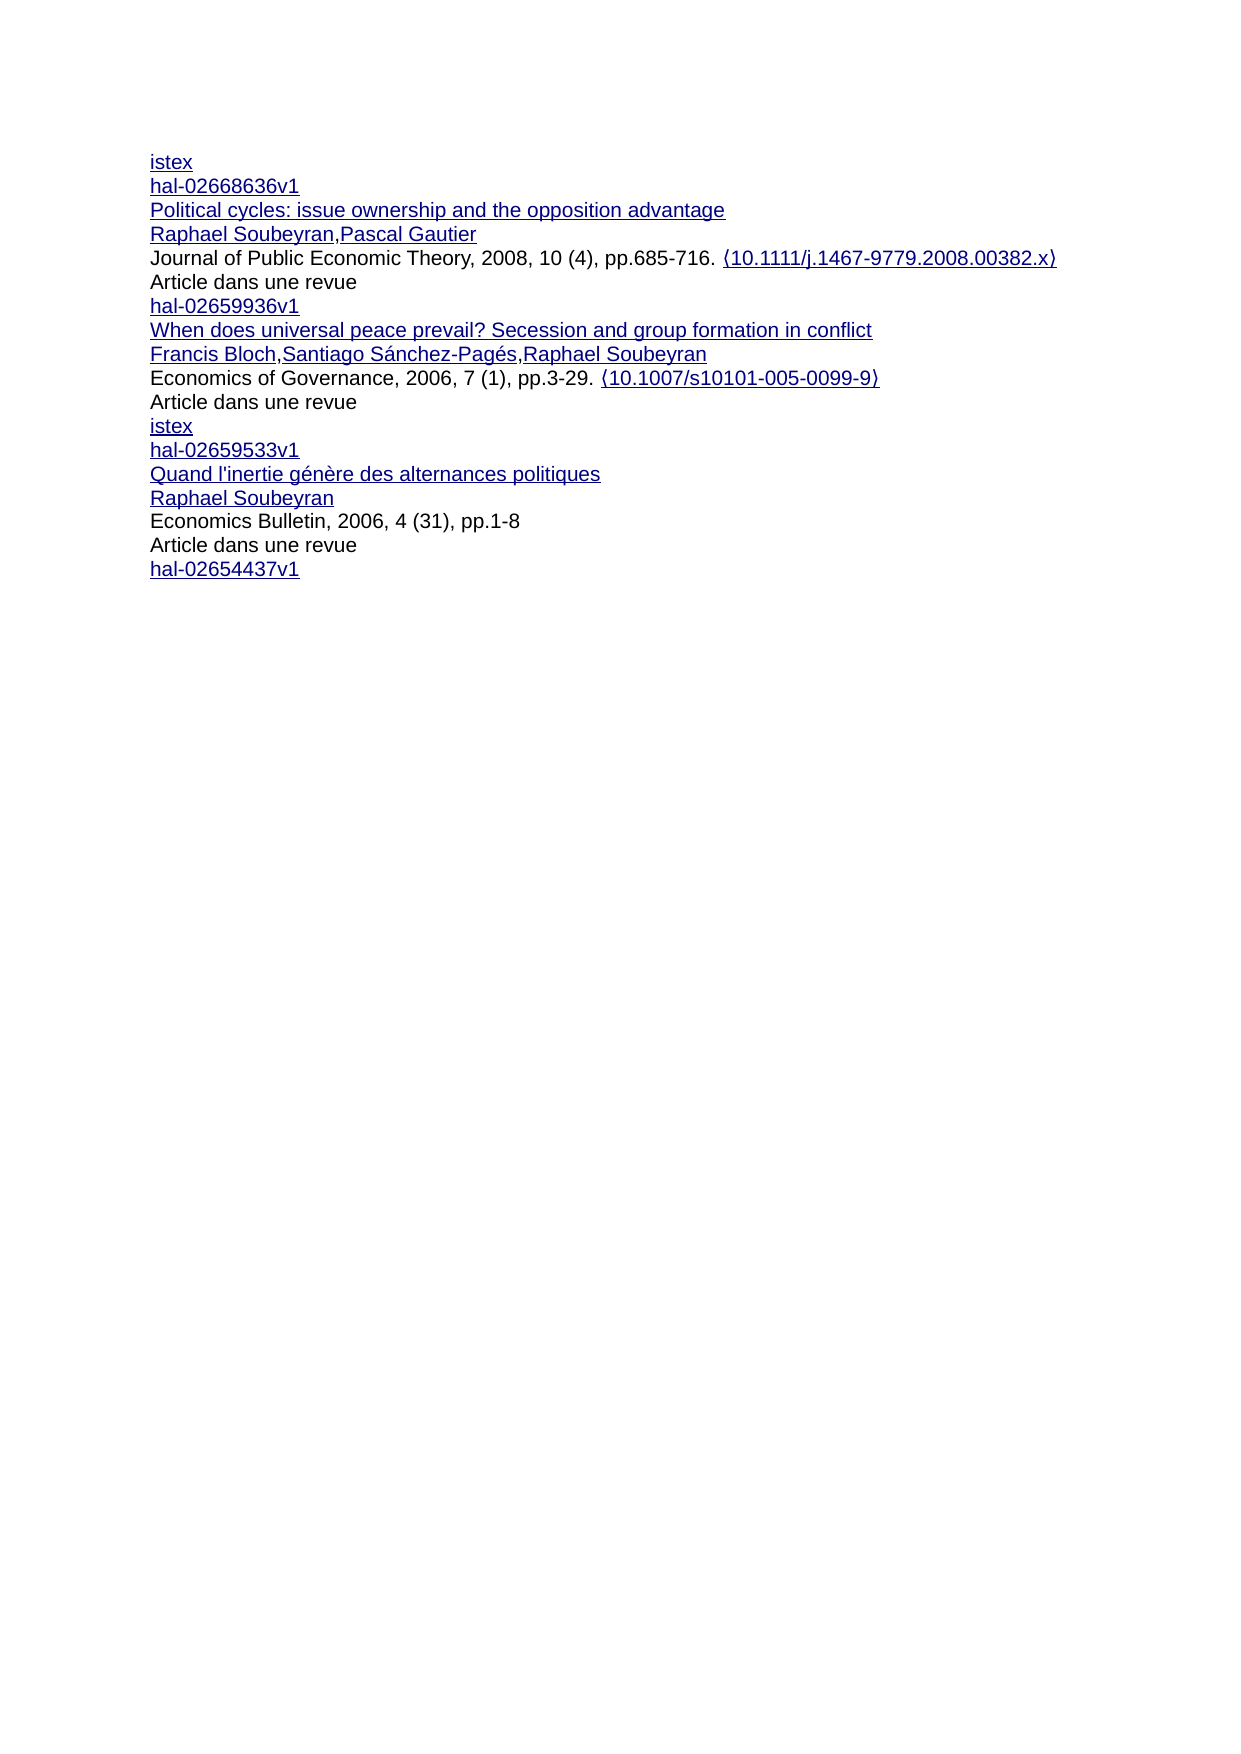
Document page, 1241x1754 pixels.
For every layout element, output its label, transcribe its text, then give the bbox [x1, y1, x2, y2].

table_cell Political cycles: issue ownership and the opposition advantage Raphael Soubeyran,Pascal Gautier Journal of Public Economic Theory, 2008, 10 (4), pp.685-716. ⟨10.1111/j.1467-9779.2008.00382.x⟩ Article dans une revue hal-02659936v1 [150, 198, 1090, 318]
table_cell istex hal-02668636v1 [150, 150, 1090, 198]
table_cell When does universal peace prevail? Secession and group formation in conflict Francis Bloch,Santiago Sánchez-Pagés,Raphael Soubeyran Economics of Governance, 2006, 7 (1), pp.3-29. ⟨10.1007/s10101-005-0099-9⟩ Article dans une revue istex hal-02659533v1 [150, 318, 1090, 461]
table_cell Quand l'inertie génère des alternances politiques Raphael Soubeyran Economics Bulletin, 2006, 4 (31), pp.1-8 Article dans une revue hal-02654437v1 [150, 461, 1090, 581]
